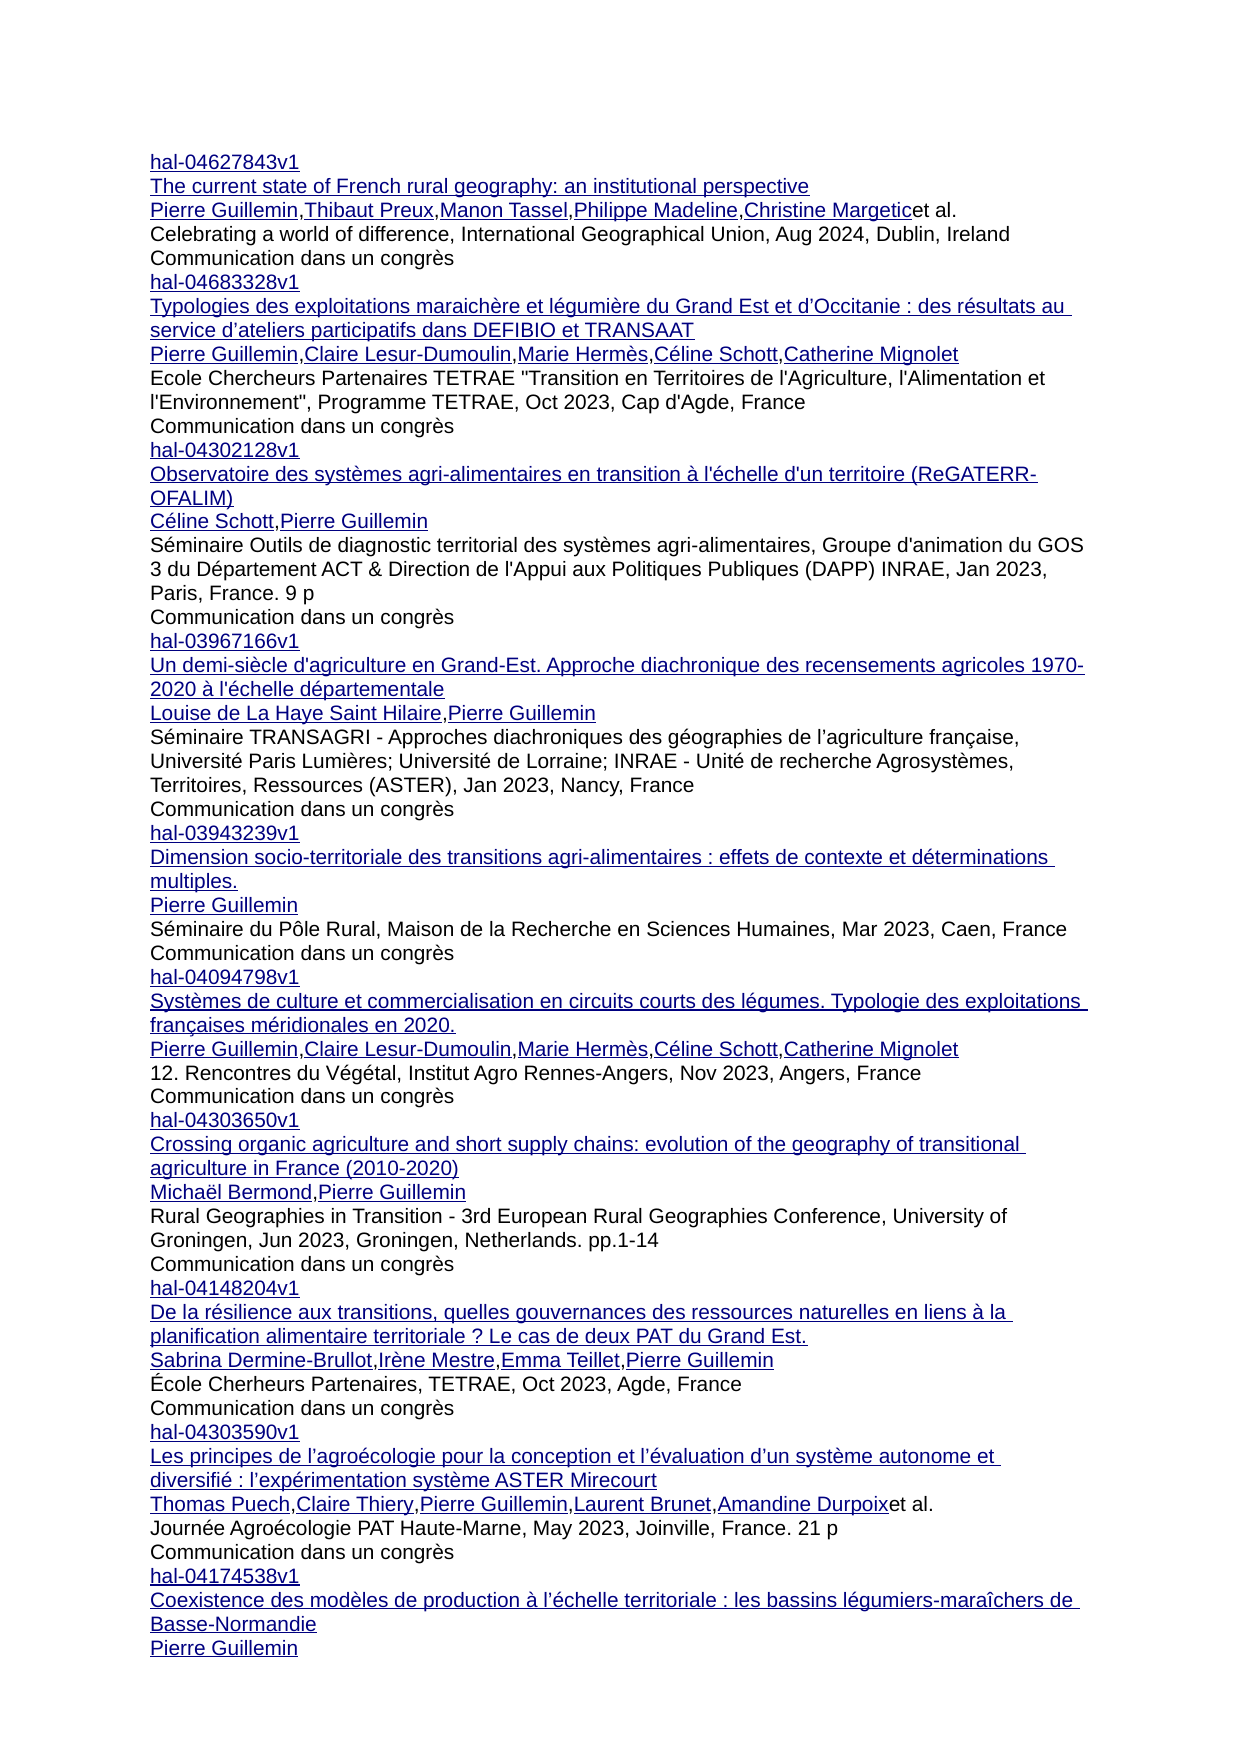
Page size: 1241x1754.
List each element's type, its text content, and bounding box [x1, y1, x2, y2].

table_cell Les principes de l’agroécologie pour la conception et l’évaluation d’un système autonome et diversifié : l’expérimentation système ASTER Mirecourt Thomas Puech,Claire Thiery,Pierre Guillemin,Laurent Brunet,Amandine Durpoixet al. Journée Agroécologie PAT Haute-Marne, May 2023, Joinville, France. 21 p Communication dans un congrès hal-04174538v1 [150, 1444, 1090, 1587]
table_cell Crossing organic agriculture and short supply chains: evolution of the geography of transitional agriculture in France (2010-2020) Michaël Bermond,Pierre Guillemin Rural Geographies in Transition - 3rd European Rural Geographies Conference, University of Groningen, Jun 2023, Groningen, Netherlands. pp.1-14 Communication dans un congrès hal-04148204v1 [150, 1132, 1090, 1300]
table_cell Systèmes de culture et commercialisation en circuits courts des légumes. Typologie des exploitations françaises méridionales en 2020. Pierre Guillemin,Claire Lesur-Dumoulin,Marie Hermès,Céline Schott,Catherine Mignolet 12. Rencontres du Végétal, Institut Agro Rennes-Angers, Nov 2023, Angers, France Communication dans un congrès hal-04303650v1 [150, 989, 1090, 1132]
table_cell hal-04627843v1 [150, 150, 1090, 174]
table_cell Typologies des exploitations maraichère et légumière du Grand Est et d’Occitanie : des résultats au service d’ateliers participatifs dans DEFIBIO et TRANSAAT Pierre Guillemin,Claire Lesur-Dumoulin,Marie Hermès,Céline Schott,Catherine Mignolet Ecole Chercheurs Partenaires TETRAE "Transition en Territoires de l'Agriculture, l'Alimentation et l'Environnement", Programme TETRAE, Oct 2023, Cap d'Agde, France Communication dans un congrès hal-04302128v1 [150, 294, 1090, 461]
table_cell De la résilience aux transitions, quelles gouvernances des ressources naturelles en liens à la planification alimentaire territoriale ? Le cas de deux PAT du Grand Est. Sabrina Dermine-Brullot,Irène Mestre,Emma Teillet,Pierre Guillemin École Cherheurs Partenaires, TETRAE, Oct 2023, Agde, France Communication dans un congrès hal-04303590v1 [150, 1300, 1090, 1444]
table_cell The current state of French rural geography: an institutional perspective Pierre Guillemin,Thibaut Preux,Manon Tassel,Philippe Madeline,Christine Margeticet al. Celebrating a world of difference, International Geographical Union, Aug 2024, Dublin, Ireland Communication dans un congrès hal-04683328v1 [150, 174, 1090, 294]
table_cell Un demi-siècle d'agriculture en Grand-Est. Approche diachronique des recensements agricoles 1970-2020 à l'échelle départementale Louise de La Haye Saint Hilaire,Pierre Guillemin Séminaire TRANSAGRI - Approches diachroniques des géographies de l’agriculture française, Université Paris Lumières; Université de Lorraine; INRAE - Unité de recherche Agrosystèmes, Territoires, Ressources (ASTER), Jan 2023, Nancy, France Communication dans un congrès hal-03943239v1 [150, 653, 1090, 845]
table_cell Observatoire des systèmes agri-alimentaires en transition à l'échelle d'un territoire (ReGATERR-OFALIM) Céline Schott,Pierre Guillemin Séminaire Outils de diagnostic territorial des systèmes agri-alimentaires, Groupe d'animation du GOS 3 du Département ACT & Direction de l'Appui aux Politiques Publiques (DAPP) INRAE, Jan 2023, Paris, France. 9 p Communication dans un congrès hal-03967166v1 [150, 461, 1090, 653]
table_cell Dimension socio-territoriale des transitions agri-alimentaires : effets de contexte et déterminations multiples. Pierre Guillemin Séminaire du Pôle Rural, Maison de la Recherche en Sciences Humaines, Mar 2023, Caen, France Communication dans un congrès hal-04094798v1 [150, 845, 1090, 988]
table_cell Coexistence des modèles de production à l’échelle territoriale : les bassins légumiers-maraîchers de Basse-Normandie Pierre Guillemin [150, 1588, 1090, 1659]
